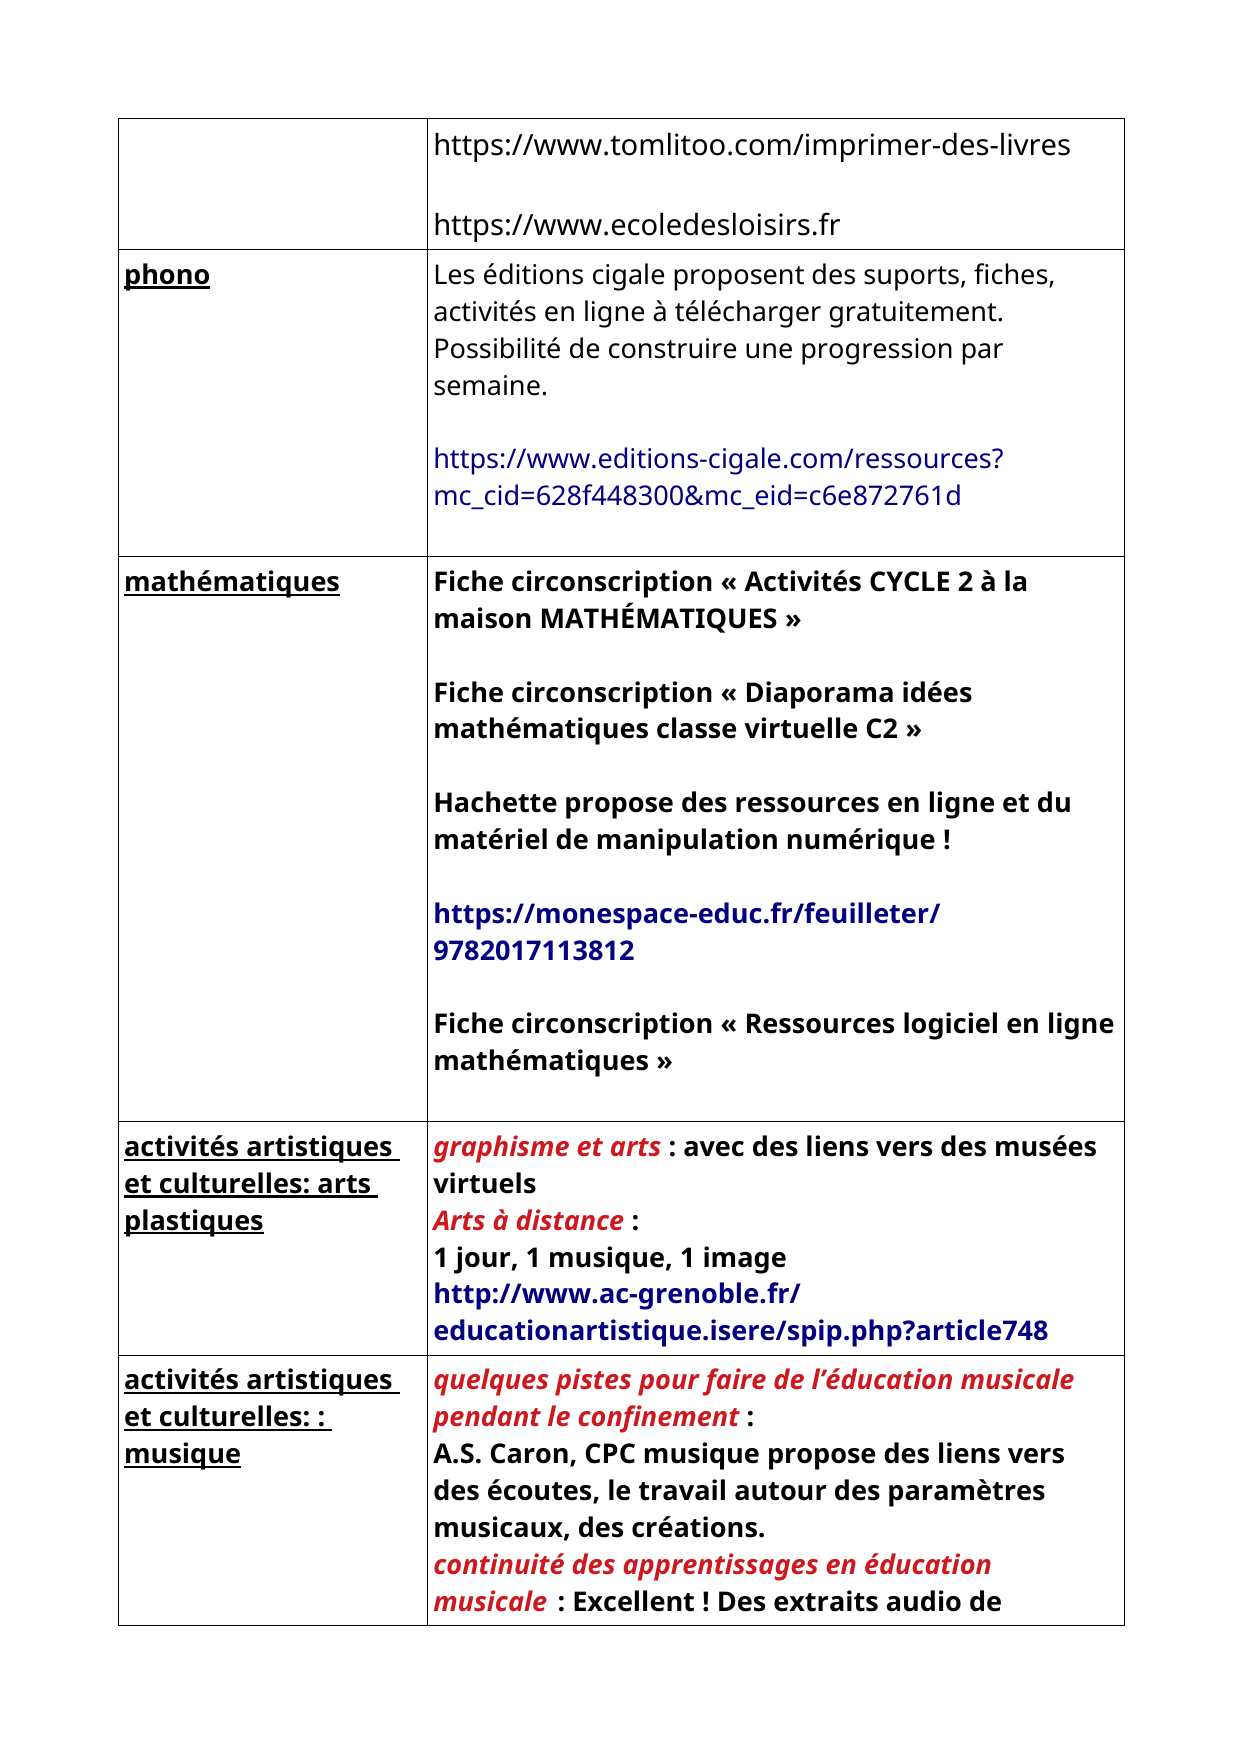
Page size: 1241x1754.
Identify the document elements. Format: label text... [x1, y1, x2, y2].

table_cell Fiche circonscription « Activités CYCLE 2 à la maison MATHÉMATIQUES » Fiche circonscription « Diaporama idées mathématiques classe virtuelle C2 » Hachette propose des ressources en ligne et du matériel de manipulation numérique ! https://monespace-educ.fr/feuilleter/9782017113812 Fiche circonscription « Ressources logiciel en ligne mathématiques » [428, 557, 1124, 1121]
table_cell Les éditions cigale proposent des suports, fiches, activités en ligne à télécharger gratuitement. Possibilité de construire une progression par semaine. https://www.editions-cigale.com/ressources?mc_cid=628f448300&mc_eid=c6e872761d [428, 250, 1124, 556]
table_header https://www.tomlitoo.com/imprimer-des-livres https://www.ecoledesloisirs.fr [428, 119, 1124, 249]
table_cell phono [119, 250, 427, 556]
table_cell activités artistiques et culturelles: : musique [119, 1356, 427, 1624]
table_header [119, 119, 427, 249]
table_cell mathématiques [119, 557, 427, 1121]
table_cell activités artistiques et culturelles: arts plastiques [119, 1122, 427, 1354]
table_cell quelques pistes pour faire de l’éducation musicale pendant le confinement : A.S. Caron, CPC musique propose des liens vers des écoutes, le travail autour des paramètres musicaux, des créations. continuité des apprentissages en éducation musicale : Excellent ! Des extraits audio de [428, 1356, 1124, 1624]
table_cell graphisme et arts : avec des liens vers des musées virtuels Arts à distance : 1 jour, 1 musique, 1 image http://www.ac-grenoble.fr/educationartistique.isere/spip.php?article748 [428, 1122, 1124, 1354]
